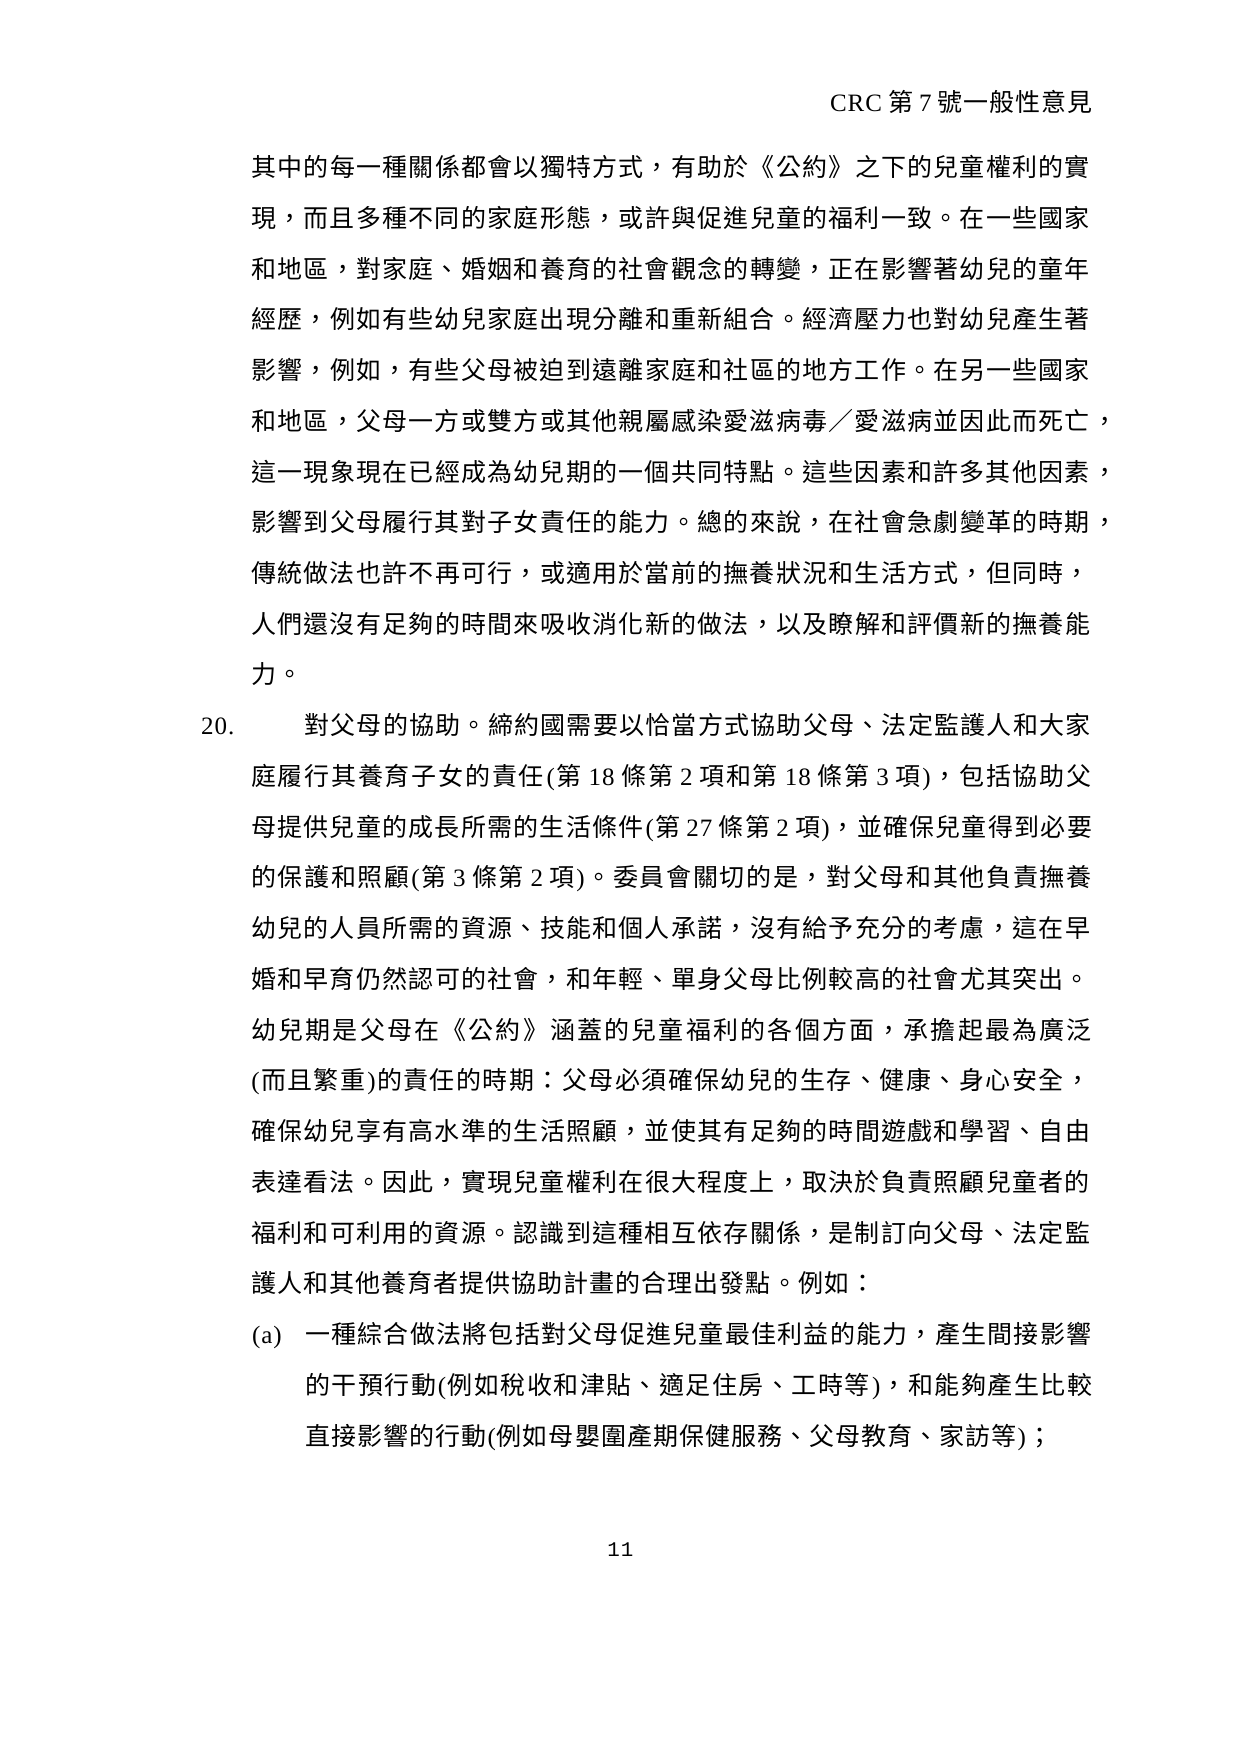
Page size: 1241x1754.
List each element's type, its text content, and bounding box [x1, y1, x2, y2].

list 社會趨勢和家庭的作用。《公約》強調，“父母雙方對兒童的養育和發展負有共同責任”，父親和母親被視為平等的養育者(第18條第1項)。委員會指出，實際上，許多地區的家庭形態是可變動的，而且正在改變，如同對於父母的非正式網絡支持般，總體趨勢是：家庭規模、父母作用和子女撫養安排方面的多樣性增強。這些趨勢與幼兒尤其相關，因為對他們的身心發育和個性的形成，最為有利的是少數穩定、悉心關愛的關係。通常，這些關係是母親、父親、兄弟姐妹、祖父母/外祖父母和大家庭其他成員，以及專門從事兒童保育和教育工作的人員的某種組合。委員會認識到，其中的每一種關係都會以獨特方式，有助於《公約》之下的兒童權利的實現，而且多種不同的家庭形態，或許與促進兒童的福利一致。在一些國家和地區，對家庭、婚姻和養育的社會觀念的轉變，正在影響著幼兒的童年經歷，例如有些幼兒家庭出現分離和重新組合。經濟壓力也對幼兒產生著影響，例如，有些父母被迫到遠離家庭和社區的地方工作。在另一些國家和地區，父母一方或雙方或其他親屬感染愛滋病毒／愛滋病並因此而死亡，這一現象現在已經成為幼兒期的一個共同特點。這些因素和許多其他因素，影響到父母履行其對子女責任的能力。總的來說，在社會急劇變革的時期，傳統做法也許不再可行，或適用於當前的撫養狀況和生活方式，但同時，人們還沒有足夠的時間來吸收消化新的做法，以及瞭解和評價新的撫養能力。 [201, 148, 1092, 691]
list 對父母的協助。締約國需要以恰當方式協助父母、法定監護人和大家庭履行其養育子女的責任(第18條第2項和第18條第3項)，包括協助父母提供兒童的成長所需的生活條件(第27條第2項)，並確保兒童得到必要的保護和照顧(第3條第2項)。委員會關切的是，對父母和其他負責撫養幼兒的人員所需的資源、技能和個人承諾，沒有給予充分的考慮，這在早婚和早育仍然認可的社會，和年輕、單身父母比例較高的社會尤其突出。幼兒期是父母在《公約》涵蓋的兒童福利的各個方面，承擔起最為廣泛(而且繁重)的責任的時期：父母必須確保幼兒的生存、健康、身心安全，確保幼兒享有高水準的生活照顧，並使其有足夠的時間遊戲和學習、自由表達看法。因此，實現兒童權利在很大程度上，取決於負責照顧兒童者的福利和可利用的資源。認識到這種相互依存關係，是制訂向父母、法定監護人和其他養育者提供協助計畫的合理出發點。例如： [201, 706, 1092, 1300]
text (a) 一種綜合做法將包括對父母促進兒童最佳利益的能力，產生間接影響的干預行動(例如稅收和津貼、適足住房、工時等)，和能夠產生比較直接影響的行動(例如母嬰圍產期保健服務、父母教育、家訪等)； [252, 1314, 1092, 1452]
